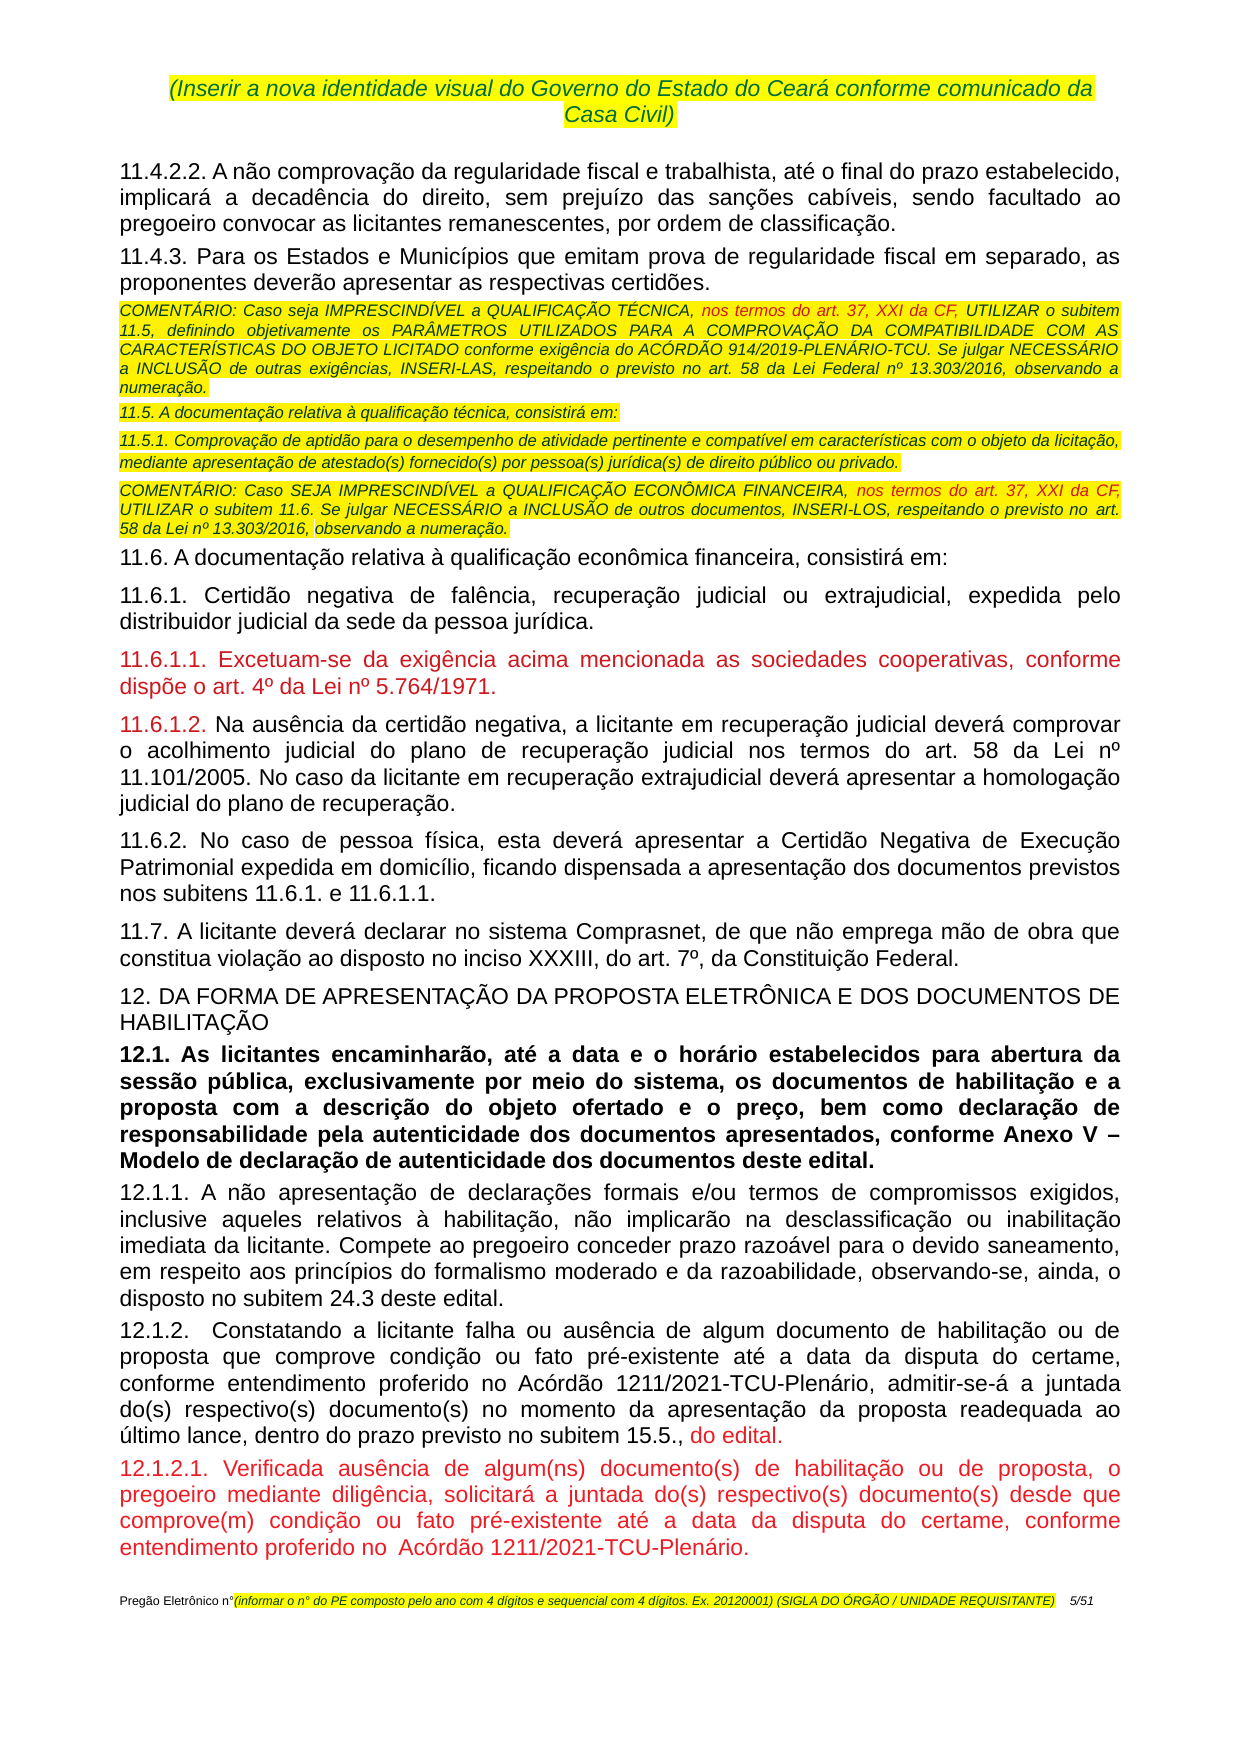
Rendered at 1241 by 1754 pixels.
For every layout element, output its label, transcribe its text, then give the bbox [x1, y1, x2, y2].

text 11.5.1. Comprovação de aptidão para o desempenho de atividade pertinente e compatível em características com o objeto da licitação, mediante apresentação de atestado(s) fornecido(s) por pessoa(s) jurídica(s) de direito público ou privado. [119, 431, 1121, 472]
text 12.1.2. Constatando a licitante falha ou ausência de algum documento de habilitação ou de proposta que comprove condição ou fato pré-existente até a data da disputa do certame, conforme entendimento proferido no Acórdão 1211/2021-TCU-Plenário, admitir-se-á a juntada do(s) respectivo(s) documento(s) no momento da apresentação da proposta readequada ao último lance, dentro do prazo previsto no subitem 15.5., do edital. [119, 1317, 1121, 1449]
text 11.6. A documentação relativa à qualificação econômica financeira, consistirá em: [119, 544, 1121, 571]
text 11.6.1.2. Na ausência da certidão negativa, a licitante em recuperação judicial deverá comprovar o acolhimento judicial do plano de recuperação judicial nos termos do art. 58 da Lei nº 11.101/2005. No caso da licitante em recuperação extrajudicial deverá apresentar a homologação judicial do plano de recuperação. [119, 711, 1121, 816]
text 12.1.2.1. Verificada ausência de algum(ns) documento(s) de habilitação ou de proposta, o pregoeiro mediante diligência, solicitará a juntada do(s) respectivo(s) documento(s) desde que comprove(m) condição ou fato pré-existente até a data da disputa do certame, conforme entendimento proferido no Acórdão 1211/2021-TCU-Plenário. [119, 1454, 1121, 1560]
text 11.6.2. No caso de pessoa física, esta deverá apresentar a Certidão Negativa de Execução Patrimonial expedida em domicílio, ficando dispensada a apresentação dos documentos previstos nos subitens 11.6.1. e 11.6.1.1. [119, 827, 1121, 907]
text 11.6.1.1. Excetuam-se da exigência acima mencionada as sociedades cooperativas, conforme dispõe o art. 4º da Lei nº 5.764/1971. [119, 646, 1121, 699]
text 11.5. A documentação relativa à qualificação técnica, consistirá em: [119, 403, 1121, 422]
text 11.4.2.2. A não comprovação da regularidade fiscal e trabalhista, até o final do prazo estabelecido, implicará a decadência do direito, sem prejuízo das sanções cabíveis, sendo facultado ao pregoeiro convocar as licitantes remanescentes, por ordem de classificação. [119, 158, 1121, 237]
text 11.6.1. Certidão negativa de falência, recuperação judicial ou extrajudicial, expedida pelo distribuidor judicial da sede da pessoa jurídica. [119, 582, 1121, 634]
text 12. DA FORMA DE APRESENTAÇÃO DA PROPOSTA ELETRÔNICA E DOS DOCUMENTOS DE HABILITAÇÃO [119, 983, 1121, 1036]
text COMENTÁRIO: Caso SEJA IMPRESCINDÍVEL a QUALIFICAÇÃO ECONÔMICA FINANCEIRA, nos termos do art. 37, XXI da CF, UTILIZAR o subitem 11.6. Se julgar NECESSÁRIO a INCLUSÃO de outros documentos, INSERI-LOS, respeitando o previsto no art. 58 da Lei nº 13.303/2016, observando a numeração. [119, 481, 1121, 538]
text COMENTÁRIO: Caso seja IMPRESCINDÍVEL a QUALIFICAÇÃO TÉCNICA, nos termos do art. 37, XXI da CF, UTILIZAR o subitem 11.5, definindo objetivamente os PARÂMETROS UTILIZADOS PARA A COMPROVAÇÃO DA COMPATIBILIDADE COM AS CARACTERÍSTICAS DO OBJETO LICITADO conforme exigência do ACÓRDÃO 914/2019-PLENÁRIO-TCU. Se julgar NECESSÁRIO a INCLUSÃO de outras exigências, INSERI-LAS, respeitando o previsto no art. 58 da Lei Federal nº 13.303/2016, observando a numeração. [119, 301, 1121, 397]
text 11.7. A licitante deverá declarar no sistema Comprasnet, de que não emprega mão de obra que constitua violação ao disposto no inciso XXXIII, do art. 7º, da Constituição Federal. [119, 918, 1121, 971]
text 12.1.1. A não apresentação de declarações formais e/ou termos de compromissos exigidos, inclusive aqueles relativos à habilitação, não implicarão na desclassificação ou inabilitação imediata da licitante. Compete ao pregoeiro conceder prazo razoável para o devido saneamento, em respeito aos princípios do formalismo moderado e da razoabilidade, observando-se, ainda, o disposto no subitem 24.3 deste edital. [119, 1179, 1121, 1311]
text 12.1. As licitantes encaminharão, até a data e o horário estabelecidos para abertura da sessão pública, exclusivamente por meio do sistema, os documentos de habilitação e a proposta com a descrição do objeto ofertado e o preço, bem como declaração de responsabilidade pela autenticidade dos documentos apresentados, conforme Anexo V – Modelo de declaração de autenticidade dos documentos deste edital. [119, 1041, 1121, 1173]
text 11.4.3. Para os Estados e Municípios que emitam prova de regularidade fiscal em separado, as proponentes deverão apresentar as respectivas certidões. [119, 243, 1121, 295]
